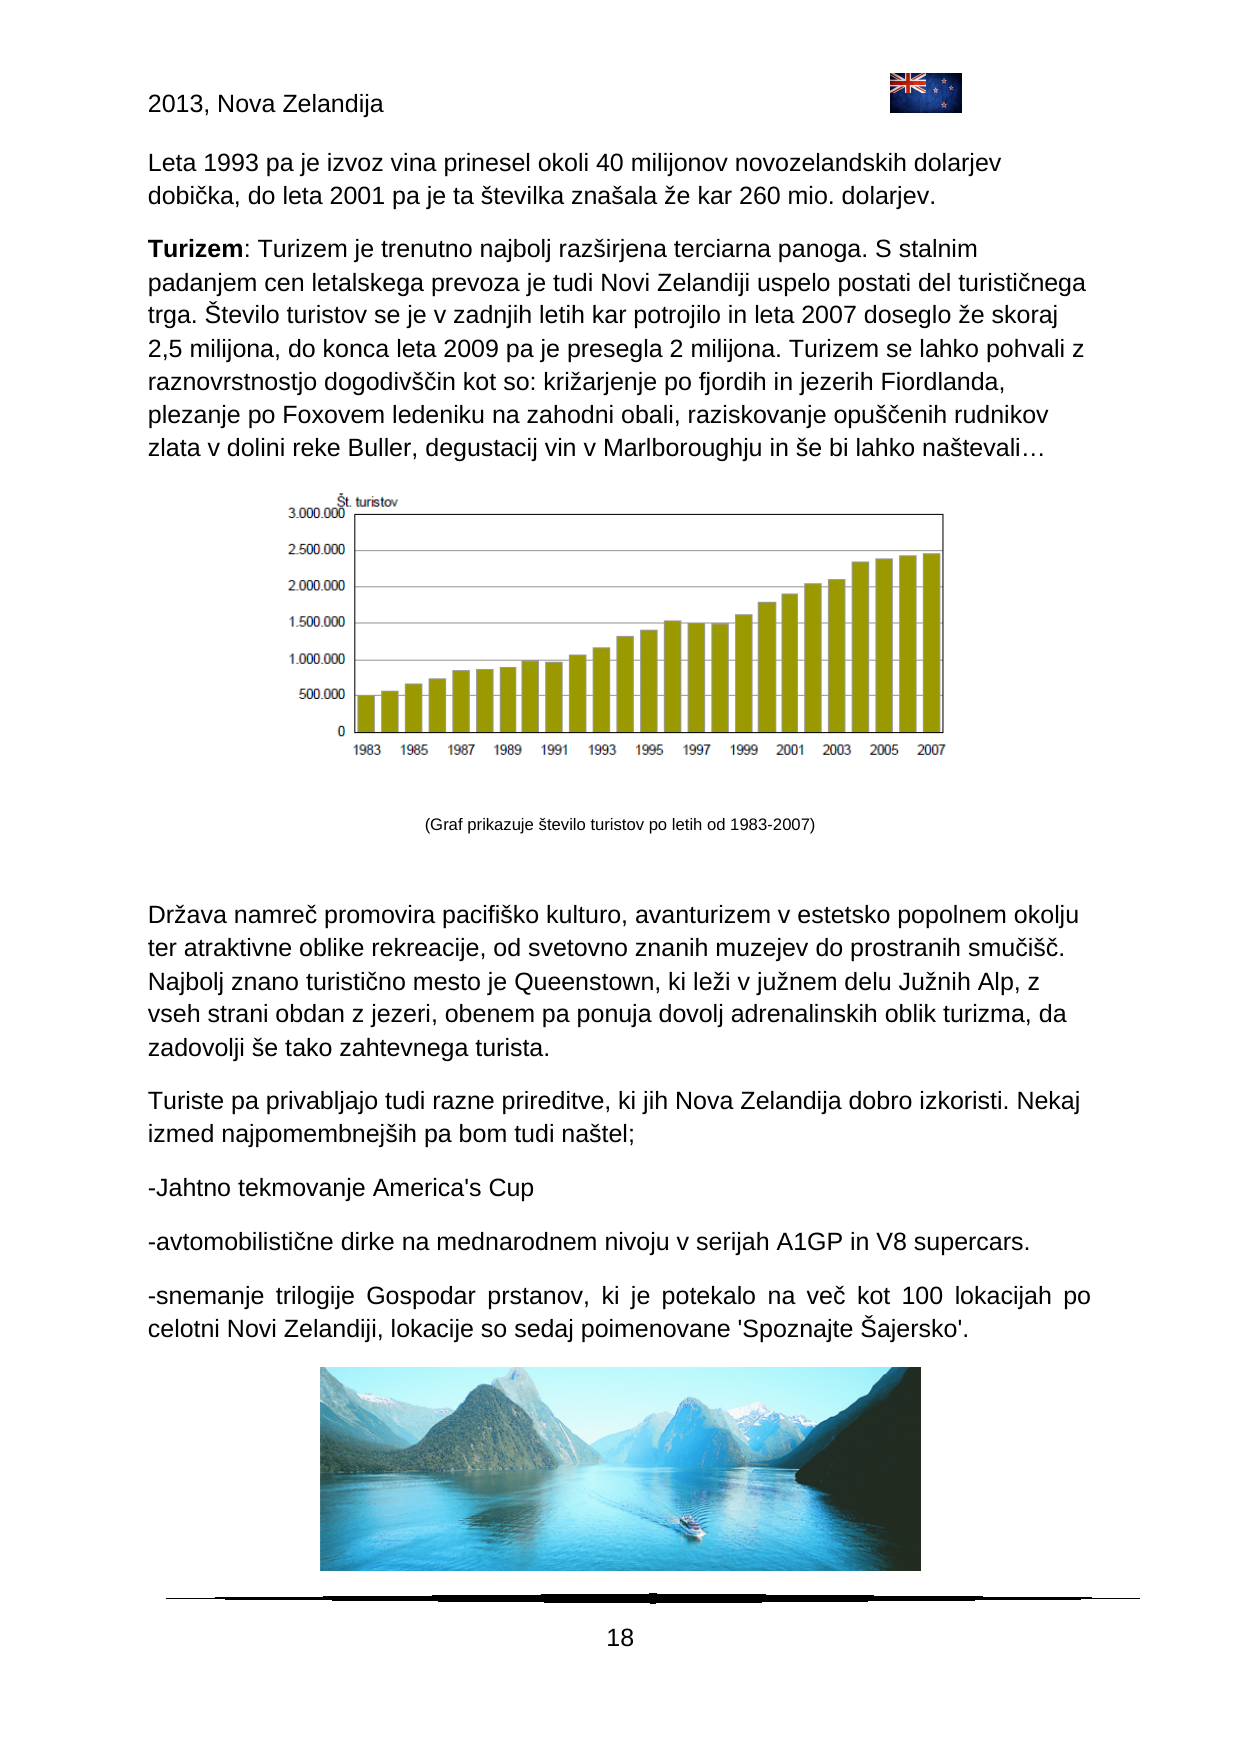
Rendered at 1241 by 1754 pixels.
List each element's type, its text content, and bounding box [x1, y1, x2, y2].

text Turizem: Turizem je trenutno najbolj razširjena terciarna panoga. S stalnim padanjem cen letalskega prevoza je tudi Novi Zelandiji uspelo postati del turističnega trga. Število turistov se je v zadnjih letih kar potrojilo in leta 2007 doseglo že skoraj 2,5 milijona, do konca leta 2009 pa je presegla 2 milijona. Turizem se lahko pohvali z raznovrstnostjo dogodivščin kot so: križarjenje po fjordih in jezerih Fiordlanda, plezanje po Foxovem ledeniku na zahodni obali, raziskovanje opuščenih rudnikov zlata v dolini reke Buller, degustacij vin v Marlboroughju in še bi lahko naštevali… [148, 234, 1093, 461]
picture [890, 73, 962, 113]
text (Graf prikazuje število turistov po letih od 1983-2007) [148, 815, 1093, 834]
text Država namreč promovira pacifiško kulturo, avanturizem v estetsko popolnem okolju ter atraktivne oblike rekreacije, od svetovno znanih muzejev do prostranih smučišč. Najbolj znano turistično mesto je Queenstown, ki leži v južnem delu Južnih Alp, z vseh strani obdan z jezeri, obenem pa ponuja dovolj adrenalinskih oblik turizma, da zadovolji še tako zahtevnega turista. [148, 900, 1093, 1061]
text -snemanje trilogije Gospodar prstanov, ki je potekalo na več kot 100 lokacijah po celotni Novi Zelandiji, lokacije so sedaj poimenovane 'Spoznajte Šajersko'. [148, 1281, 1093, 1343]
text Turiste pa privabljajo tudi razne prireditve, ki jih Nova Zelandija dobro izkoristi. Nekaj izmed najpomembnejših pa bom tudi naštel; [148, 1086, 1093, 1148]
text -Jahtno tekmovanje America's Cup [148, 1173, 1093, 1202]
text -avtomobilistične dirke na mednarodnem nivoju v serijah A1GP in V8 supercars. [148, 1227, 1093, 1256]
text Leta 1993 pa je izvoz vina prinesel okoli 40 milijonov novozelandskih dolarjev dobička, do leta 2001 pa je ta številka znašala že kar 260 mio. dolarjev. [148, 148, 1093, 209]
picture [320, 1367, 921, 1571]
picture [280, 486, 960, 790]
